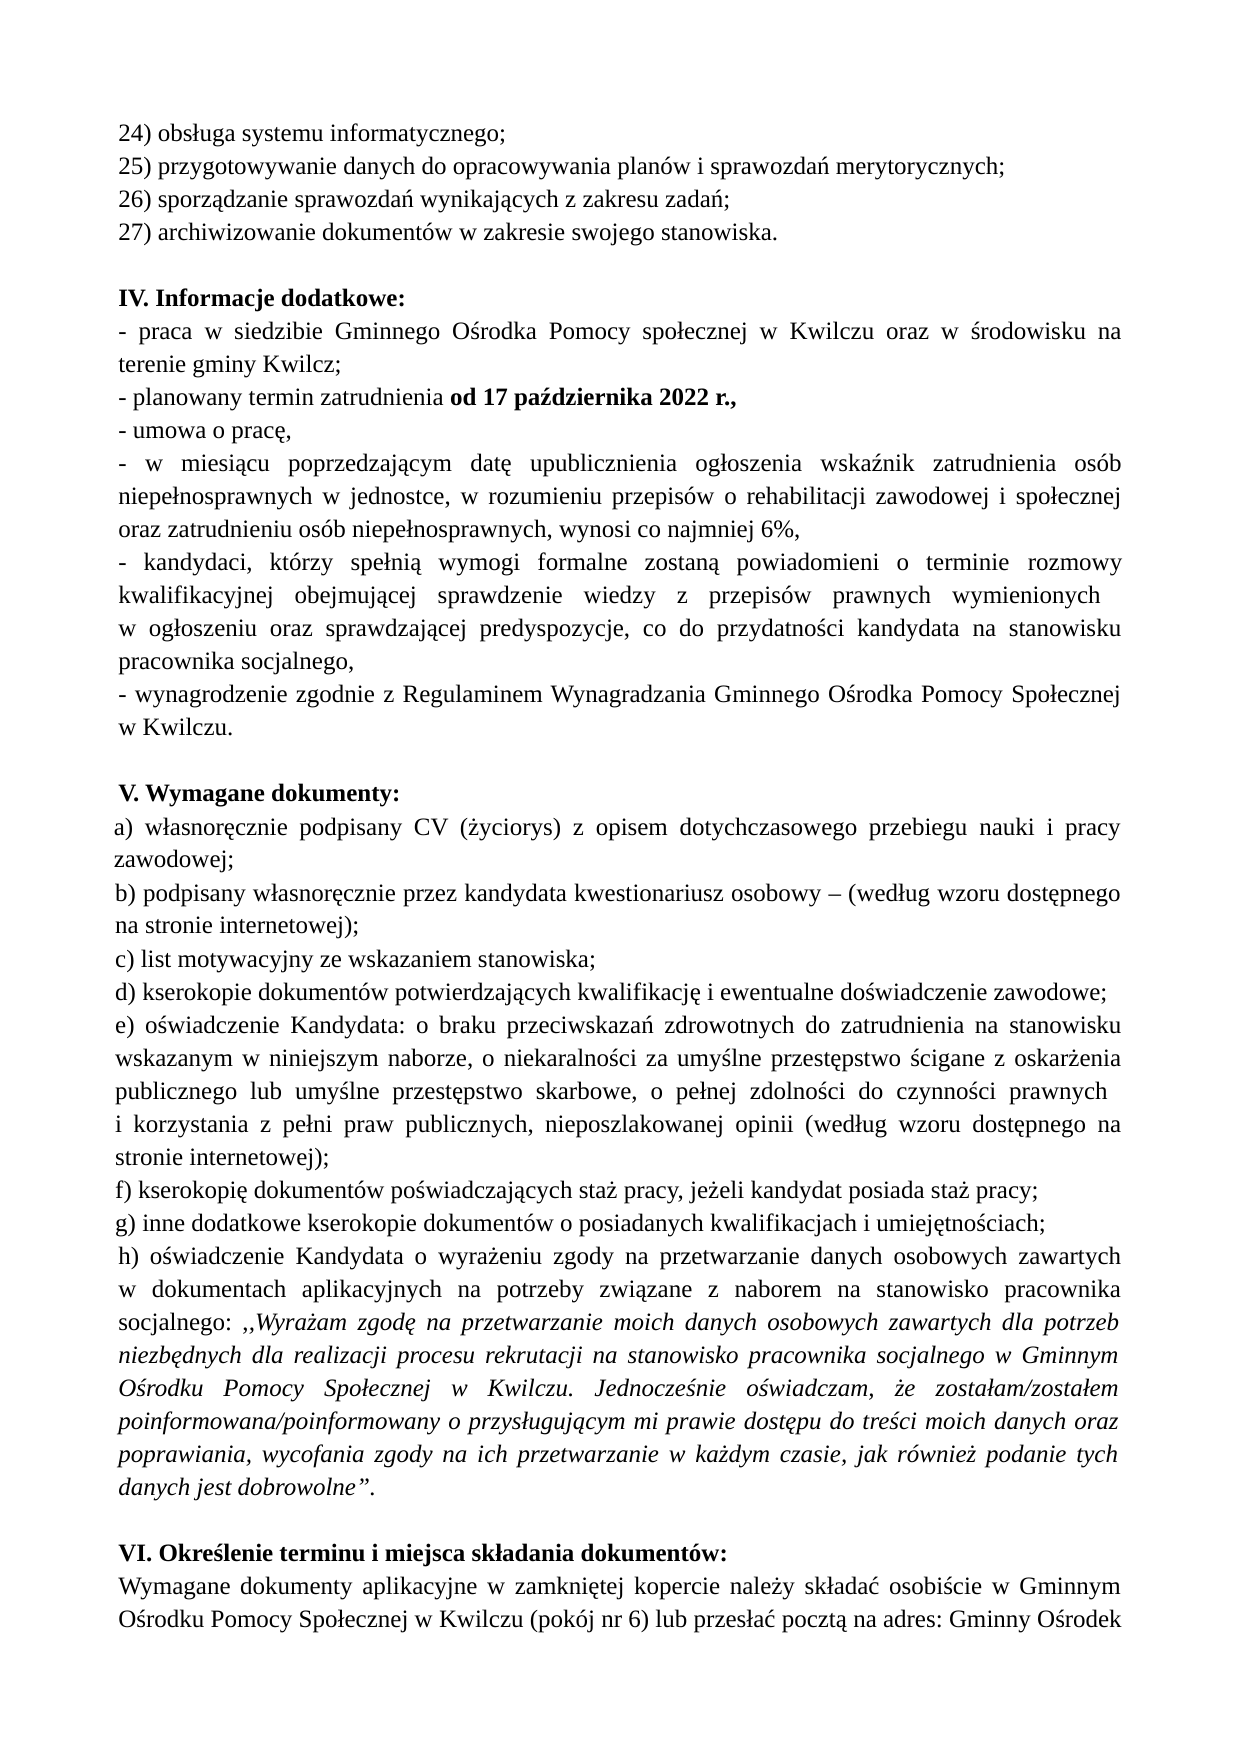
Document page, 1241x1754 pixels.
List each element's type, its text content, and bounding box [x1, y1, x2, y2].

list f) kserokopię dokumentów poświadczających staż pracy, jeżeli kandydat posiada staż pracy; [115, 1175, 1122, 1203]
text 26) sporządzanie sprawozdań wynikających z zakresu zadań; [118, 184, 1122, 213]
list a) własnoręcznie podpisany CV (życiorys) z opisem dotychczasowego przebiegu nauki i pracy zawodowej; [113, 812, 1122, 873]
list e) oświadczenie Kandydata: o braku przeciwskazań zdrowotnych do zatrudnienia na stanowisku wskazanym w niniejszym naborze, o niekaralności za umyślne przestępstwo ścigane z oskarżenia publicznego lub umyślne przestępstwo skarbowe, o pełnej zdolności do czynności prawnych i korzystania z pełni praw publicznych, nieposzlakowanej opinii (według wzoru dostępnego na stronie internetowej); [115, 1010, 1122, 1171]
text 24) obsługa systemu informatycznego; [118, 118, 1122, 147]
text - kandydaci, którzy spełnią wymogi formalne zostaną powiadomieni o terminie rozmowy kwalifikacyjnej obejmującej sprawdzenie wiedzy z przepisów prawnych wymienionych w ogłoszeniu oraz sprawdzającej predyspozycje, co do przydatności kandydata na stanowisku pracownika socjalnego, [118, 547, 1122, 675]
text 25) przygotowywanie danych do opracowywania planów i sprawozdań merytorycznych; [118, 151, 1122, 180]
text h) oświadczenie Kandydata o wyrażeniu zgody na przetwarzanie danych osobowych zawartych w dokumentach aplikacyjnych na potrzeby związane z naborem na stanowisko pracownika socjalnego: ,,Wyrażam zgodę na przetwarzanie moich danych osobowych zawartych dla potrzeb niezbędnych dla realizacji procesu rekrutacji na stanowisko pracownika socjalnego w Gminnym Ośrodku Pomocy Społecznej w Kwilczu. Jednocześnie oświadczam, że zostałam/zostałem poinformowana/poinformowany o przysługującym mi prawie dostępu do treści moich danych oraz poprawiania, wycofania zgody na ich przetwarzanie w każdym czasie, jak również podanie tych danych jest dobrowolne”. [118, 1241, 1122, 1501]
text - w miesiącu poprzedzającym datę upublicznienia ogłoszenia wskaźnik zatrudnienia osób niepełnosprawnych w jednostce, w rozumieniu przepisów o rehabilitacji zawodowej i społecznej oraz zatrudnieniu osób niepełnosprawnych, wynosi co najmniej 6%, [118, 448, 1122, 543]
text - praca w siedzibie Gminnego Ośrodka Pomocy społecznej w Kwilczu oraz w środowisku na terenie gminy Kwilcz; [118, 316, 1122, 378]
text - umowa o pracę, [118, 415, 1122, 444]
text IV. Informacje dodatkowe: [118, 283, 1122, 312]
text - planowany termin zatrudnienia od 17 października 2022 r., [118, 382, 1122, 411]
list VI. Określenie terminu i miejsca składania dokumentów: [118, 1538, 1122, 1567]
text - wynagrodzenie zgodnie z Regulaminem Wynagradzania Gminnego Ośrodka Pomocy Społecznej w Kwilczu. [118, 679, 1122, 741]
list d) kserokopie dokumentów potwierdzających kwalifikację i ewentualne doświadczenie zawodowe; [115, 977, 1122, 1005]
list g) inne dodatkowe kserokopie dokumentów o posiadanych kwalifikacjach i umiejętnościach; [115, 1208, 1122, 1237]
list c) list motywacyjny ze wskazaniem stanowiska; [115, 944, 1122, 972]
list Wymagane dokumenty aplikacyjne w zamkniętej kopercie należy składać osobiście w Gminnym Ośrodku Pomocy Społecznej w Kwilczu (pokój nr 6) lub przesłać pocztą na adres: Gminny Ośrodek [118, 1571, 1122, 1633]
text 27) archiwizowanie dokumentów w zakresie swojego stanowiska. [118, 217, 1122, 246]
list b) podpisany własnoręcznie przez kandydata kwestionariusz osobowy – (według wzoru dostępnego na stronie internetowej); [115, 878, 1122, 939]
text V. Wymagane dokumenty: [118, 778, 1122, 807]
